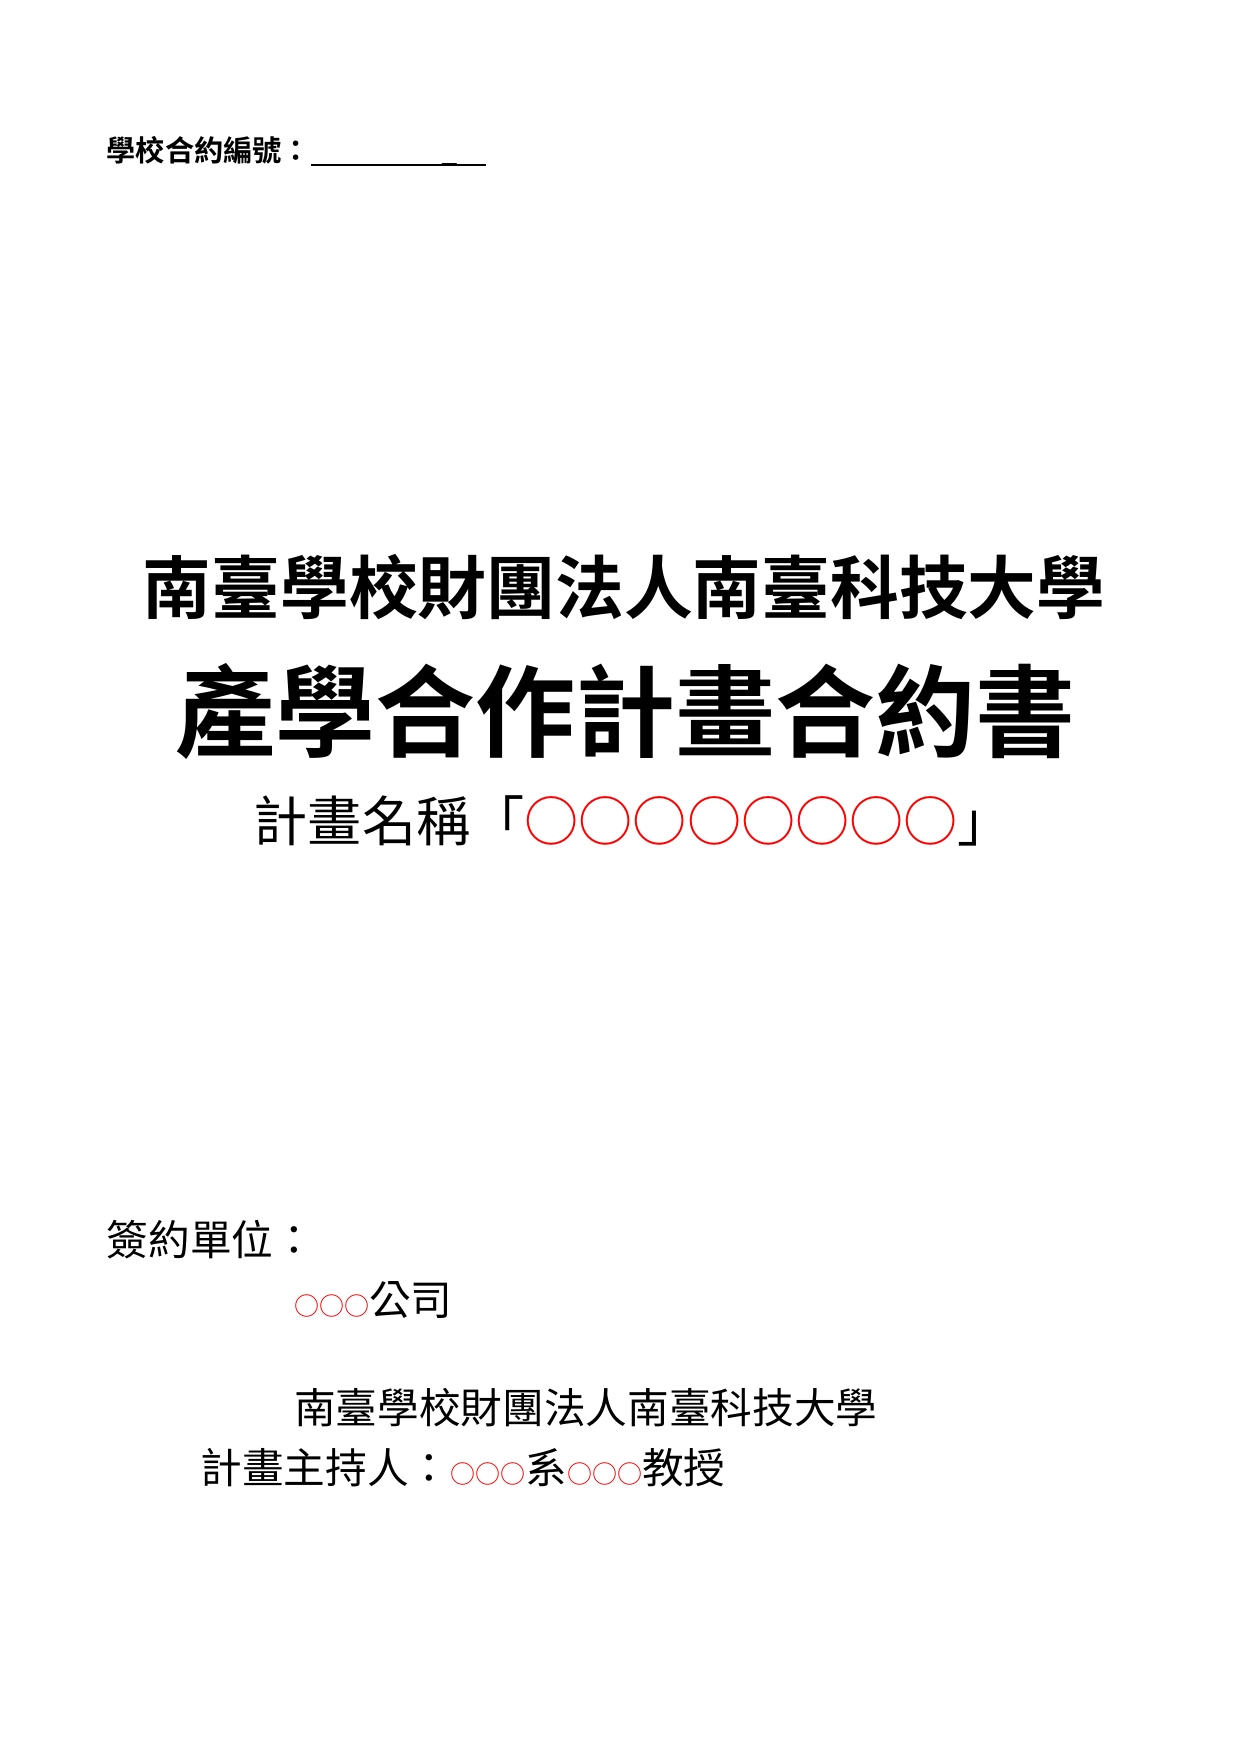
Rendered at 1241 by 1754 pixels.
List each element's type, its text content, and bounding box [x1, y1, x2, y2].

text 產學合作計畫合約書 [106, 633, 1134, 778]
text 計畫主持人：○○○系○○○教授 [106, 1435, 1134, 1496]
text 南臺學校財團法人南臺科技大學 [106, 534, 1134, 633]
text 學校合約編號： _ [106, 127, 1134, 170]
text 南臺學校財團法人南臺科技大學 [106, 1375, 1134, 1435]
text ○○○公司 [106, 1267, 1134, 1327]
text 計畫名稱「○○○○○○○○」 [106, 778, 1134, 857]
text 簽約單位： [106, 1207, 1134, 1267]
